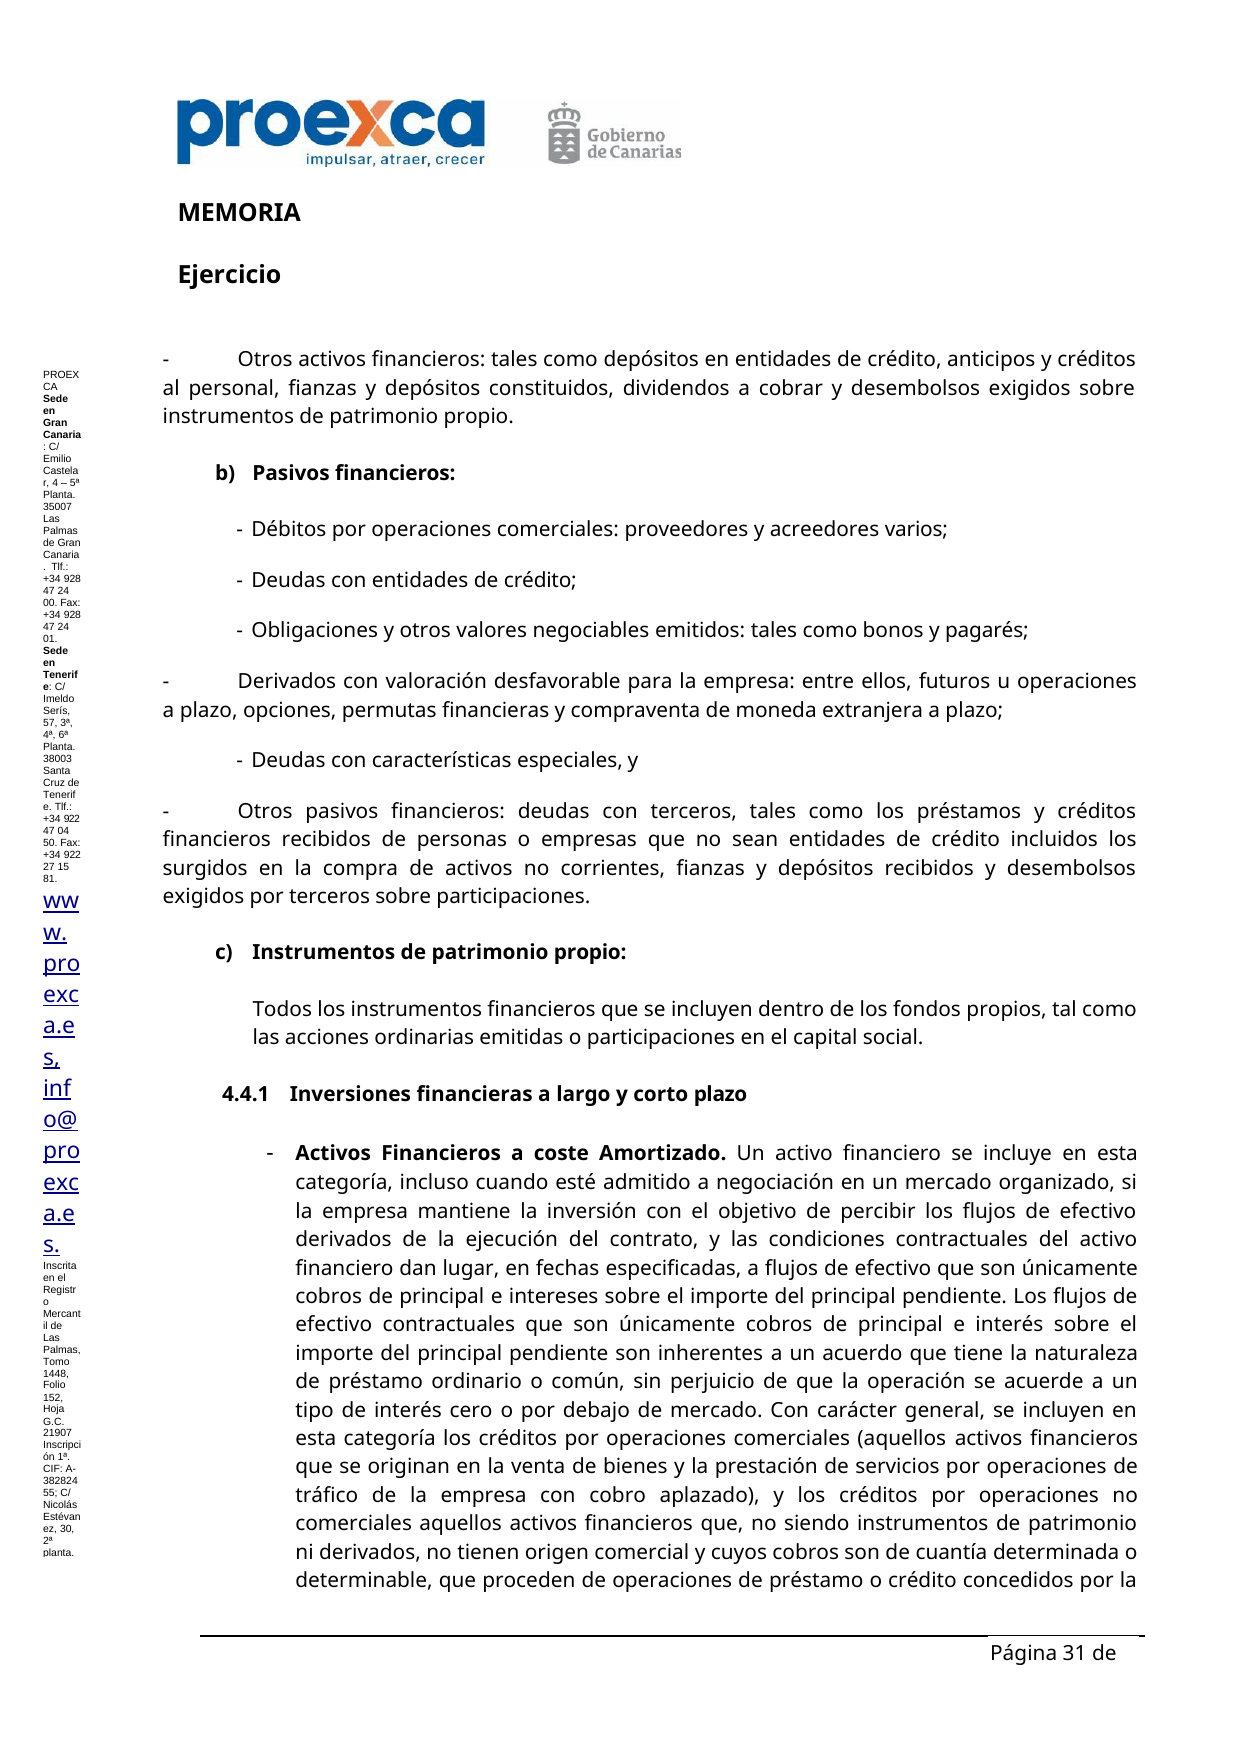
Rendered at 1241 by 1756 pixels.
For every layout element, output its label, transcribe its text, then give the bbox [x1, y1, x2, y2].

list Deudas con características especiales, y [236, 745, 1167, 774]
list Otros pasivos financieros: deudas con terceros, tales como los préstamos y créditos financieros recibidos de personas o empresas que no sean entidades de crédito incluidos los surgidos en la compra de activos no corrientes, fianzas y depósitos recibidos y desembolsos exigidos por terceros sobre participaciones. [162, 796, 1137, 910]
list Obligaciones y otros valores negociables emitidos: tales como bonos y pagarés; [236, 616, 1167, 644]
list Instrumentos de patrimonio propio: [215, 937, 1167, 966]
list Otros activos financieros: tales como depósitos en entidades de crédito, anticipos y créditos al personal, fianzas y depósitos constituidos, dividendos a cobrar y desembolsos exigidos sobre instrumentos de patrimonio propio. [162, 344, 1137, 430]
list Deudas con entidades de crédito; [236, 565, 1167, 593]
list Pasivos financieros: [215, 458, 1167, 487]
list 47 04 50. Fax: +34 922 27 15 81. www.proexca.es, info@proexca.es. Inscrita en el Registro Mercantil de Las Palmas, Tomo 1448, Folio 152, Hoja G.C. 21907 Inscripción 1ª. CIF: A-38282455; C/ Nicolás Estévanez, 30, 2ª planta. 35007 Las Palmas de Gran [43, 824, 81, 1557]
list Inversiones financieras a largo y corto plazo [222, 1079, 1167, 1107]
list Derivados con valoración desfavorable para la empresa: entre ellos, futuros u operaciones a plazo, opciones, permutas financieras y compraventa de moneda extranjera a plazo; [162, 666, 1137, 723]
text Todos los instrumentos financieros que se incluyen dentro de los fondos propios, tal como las acciones ordinarias emitidas o participaciones en el capital social. [252, 995, 1140, 1050]
list Activos Financieros a coste Amortizado. Un activo financiero se incluye en esta categoría, incluso cuando esté admitido a negociación en un mercado organizado, si la empresa mantiene la inversión con el objetivo de percibir los flujos de efectivo derivados de la ejecución del contrato, y las condiciones contractuales del activo financiero dan lugar, en fechas especificadas, a flujos de efectivo que son únicamente cobros de principal e intereses sobre el importe del principal pendiente. Los flujos de efectivo contractuales que son únicamente cobros de principal e interés sobre el importe del principal pendiente son inherentes a un acuerdo que tiene la naturaleza de préstamo ordinario o común, sin perjuicio de que la operación se acuerde a un tipo de interés cero o por debajo de mercado. Con carácter general, se incluyen en esta categoría los créditos por operaciones comerciales (aquellos activos financieros que se originan en la venta de bienes y la prestación de servicios por operaciones de tráfico de la empresa con cobro aplazado), y los créditos por operaciones no comerciales aquellos activos financieros que, no siendo instrumentos de patrimonio ni derivados, no tienen origen comercial y cuyos cobros son de cuantía determinada o determinable, que proceden de operaciones de préstamo o crédito concedidos por la [266, 1136, 1138, 1594]
list Débitos por operaciones comerciales: proveedores y acreedores varios; [236, 514, 1167, 543]
list PROEXCA Sede en Gran Canaria: C/ Emilio Castelar, 4 – 5ª Planta. 35007 Las Palmas de Gran Canaria. Tlf.: +34 928 47 24 00. Fax: +34 928 47 24 01. Sede en Tenerife: C/ Imeldo Serís, 57, 3ª, 4ª, 6ª Planta. 38003 Santa Cruz de Tenerife. Tlf.: +34 922 [43, 369, 81, 824]
